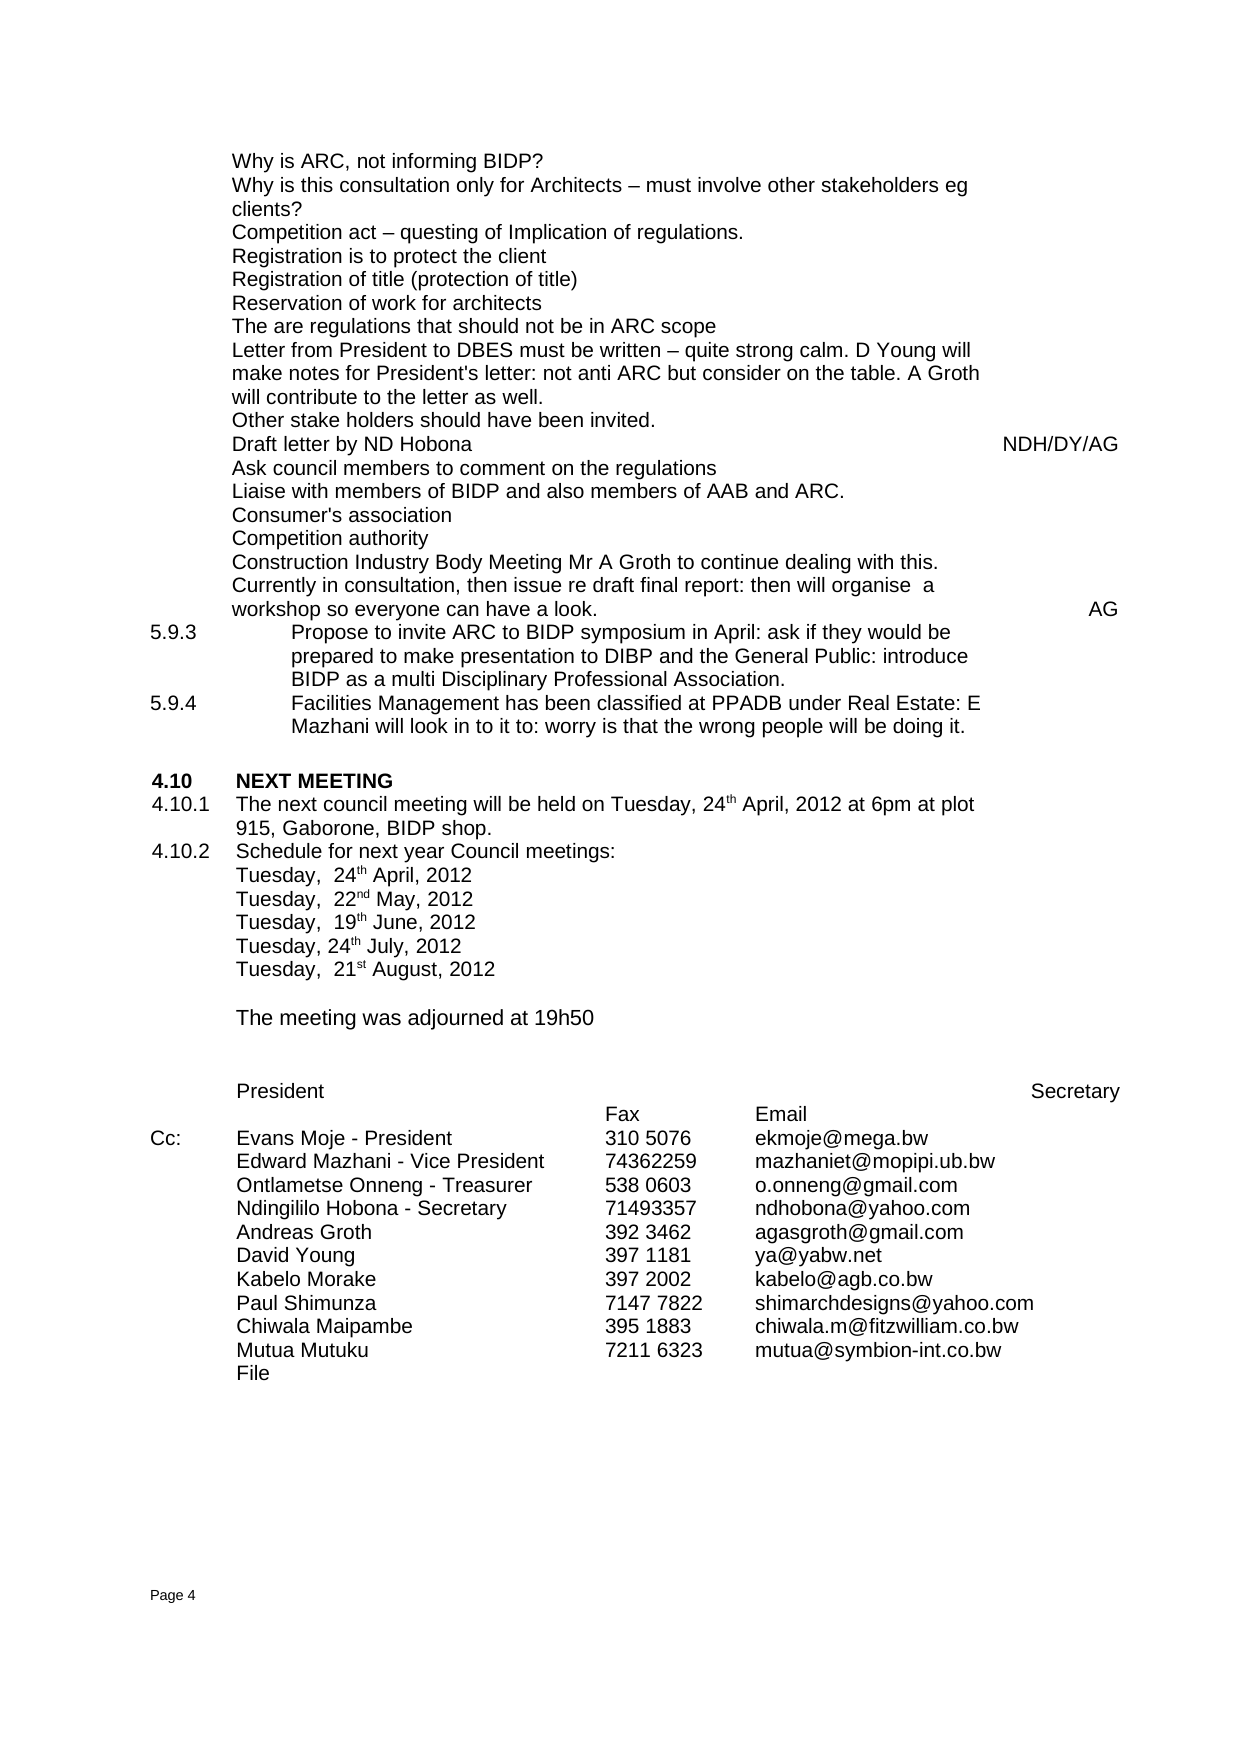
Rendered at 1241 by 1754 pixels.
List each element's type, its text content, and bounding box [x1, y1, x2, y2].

table_cell [150, 268, 232, 291]
table_cell Ndingililo Hobona - Secretary [236, 1197, 605, 1220]
table_cell [999, 150, 1119, 173]
table_cell [232, 739, 998, 769]
table_cell [605, 1362, 755, 1385]
table_cell ndhobona@yahoo.com [755, 1197, 1120, 1220]
table_cell Ontlametse Onneng - Treasurer [236, 1173, 605, 1197]
table_cell [150, 550, 232, 574]
table_cell [150, 1220, 236, 1244]
table_cell Other stake holders should have been invited. [232, 409, 998, 432]
table_cell [1013, 840, 1122, 863]
table_cell [1013, 793, 1122, 840]
table_cell NDH/DY/AG [999, 433, 1119, 456]
table_cell Propose to invite ARC to BIDP symposium in April: ask if they would be prepared to make presentation to DIBP and the General Public: introduce BIDP as a multi Disciplinary Professional Association. [232, 621, 998, 691]
table_cell o.onneng@gmail.com [755, 1173, 1120, 1197]
table_cell [150, 1244, 236, 1267]
table_cell 538 0603 [605, 1173, 755, 1197]
table_cell [152, 864, 236, 1079]
table_cell Why is ARC, not informing BIDP? [232, 150, 998, 173]
table_cell [150, 221, 232, 244]
table_cell David Young [236, 1244, 605, 1267]
table_cell [999, 221, 1119, 244]
table_cell [999, 691, 1119, 738]
table_cell [150, 574, 232, 621]
table_cell 5.9.3 [150, 621, 232, 691]
table_cell 4.10.2 [152, 840, 236, 863]
table_cell [150, 1268, 236, 1291]
table_cell kabelo@agb.co.bw [755, 1268, 1120, 1291]
table_cell Letter from President to DBES must be written – quite strong calm. D Young will make notes for President's letter: not anti ARC but consider on the table. A Groth will contribute to the letter as well. [232, 338, 998, 409]
table_cell [150, 1291, 236, 1314]
table_cell File [236, 1362, 605, 1385]
table_cell 310 5076 [605, 1126, 755, 1150]
table_cell mazhaniet@mopipi.ub.bw [755, 1150, 1120, 1173]
table_cell Facilities Management has been classified at PPADB under Real Estate: E Mazhani will look in to it to: worry is that the wrong people will be doing it. [232, 691, 998, 738]
table_cell [999, 739, 1119, 769]
table_header 4.10 [152, 769, 236, 793]
table_cell [999, 456, 1119, 479]
table_cell Kabelo Morake [236, 1268, 605, 1291]
table_cell Consumer's association [232, 503, 998, 527]
table_cell Evans Moje - President [236, 1126, 605, 1150]
table_cell [150, 315, 232, 338]
table_cell chiwala.m@fitzwilliam.co.bw [755, 1315, 1120, 1338]
table_cell [150, 1150, 236, 1173]
table_cell Currently in consultation, then issue re draft final report: then will organise a workshop so everyone can have a look. [232, 574, 998, 621]
table_cell [150, 338, 232, 409]
table_cell [999, 338, 1119, 409]
table_cell [150, 174, 232, 221]
table_cell Ask council members to comment on the regulations [232, 456, 998, 479]
table_cell [150, 1338, 236, 1362]
table_cell [150, 739, 232, 769]
table_header President [236, 1079, 437, 1103]
table_cell 74362259 [605, 1150, 755, 1173]
table_cell 7211 6323 [605, 1338, 755, 1362]
table_cell Schedule for next year Council meetings: [236, 840, 1013, 863]
table_cell Chiwala Maipambe [236, 1315, 605, 1338]
table_cell Cc: [150, 1126, 236, 1150]
table_cell Competition act – questing of Implication of regulations. [232, 221, 998, 244]
table_cell shimarchdesigns@yahoo.com [755, 1291, 1120, 1314]
table_cell [150, 291, 232, 315]
table_cell Paul Shimunza [236, 1291, 605, 1314]
table_cell [999, 409, 1119, 432]
table_cell Draft letter by ND Hobona [232, 433, 998, 456]
table_cell Why is this consultation only for Architects – must involve other stakeholders eg clients? [232, 174, 998, 221]
table_cell Registration of title (protection of title) [232, 268, 998, 291]
table_cell [150, 503, 232, 527]
table_cell Reservation of work for architects [232, 291, 998, 315]
table_cell 5.9.4 [150, 691, 232, 738]
table_cell [150, 1315, 236, 1338]
table_cell [150, 1173, 236, 1197]
table_cell [999, 268, 1119, 291]
table_cell Registration is to protect the client [232, 244, 998, 268]
table_cell [999, 503, 1119, 527]
table_cell [150, 1103, 236, 1126]
table_cell Mutua Mutuku [236, 1338, 605, 1362]
table_cell [150, 1197, 236, 1220]
table_cell [999, 244, 1119, 268]
table_cell Email [755, 1103, 1120, 1126]
table_cell [999, 480, 1119, 503]
table_header NEXT MEETING [236, 769, 1013, 793]
table_cell 397 2002 [605, 1268, 755, 1291]
table_cell 392 3462 [605, 1220, 755, 1244]
table_cell [150, 150, 232, 173]
table_cell 4.10.1 [152, 793, 236, 840]
table_cell The are regulations that should not be in ARC scope [232, 315, 998, 338]
table_cell Andreas Groth [236, 1220, 605, 1244]
table_cell The next council meeting will be held on Tuesday, 24th April, 2012 at 6pm at plot 915, Gaborone, BIDP shop. [236, 793, 1013, 840]
table_cell [150, 433, 232, 456]
table_cell [150, 409, 232, 432]
table_cell [999, 174, 1119, 221]
table_cell [150, 480, 232, 503]
table_cell Edward Mazhani - Vice President [236, 1150, 605, 1173]
table_cell AG [999, 574, 1119, 621]
table_cell 7147 7822 [605, 1291, 755, 1314]
table_cell [150, 527, 232, 550]
table_cell [755, 1362, 1120, 1385]
table_cell 395 1883 [605, 1315, 755, 1338]
table_cell [150, 244, 232, 268]
table_cell [236, 1103, 605, 1126]
table_cell Fax [605, 1103, 755, 1126]
table_cell Competition authority [232, 527, 998, 550]
table_cell [999, 550, 1119, 574]
table_header Secretary [438, 1079, 1120, 1103]
table_header [1013, 769, 1122, 793]
table_cell Construction Industry Body Meeting Mr A Groth to continue dealing with this. [232, 550, 998, 574]
table_cell ekmoje@mega.bw [755, 1126, 1120, 1150]
table_cell 397 1181 [605, 1244, 755, 1267]
table_cell [150, 456, 232, 479]
table_cell mutua@symbion-int.co.bw [755, 1338, 1120, 1362]
table_cell ya@yabw.net [755, 1244, 1120, 1267]
table_cell [999, 621, 1119, 691]
table_cell agasgroth@gmail.com [755, 1220, 1120, 1244]
table_cell [150, 1362, 236, 1385]
table_cell Tuesday, 24th April, 2012 Tuesday, 22nd May, 2012 Tuesday, 19th June, 2012 Tuesday, 24th July, 2012 Tuesday, 21st August, 2012 The meeting was adjourned at 19h50 [236, 864, 1013, 1079]
table_cell [1013, 864, 1122, 1079]
table_cell [999, 315, 1119, 338]
table_header [156, 1079, 236, 1103]
table_cell [999, 527, 1119, 550]
table_cell Liaise with members of BIDP and also members of AAB and ARC. [232, 480, 998, 503]
table_header [150, 1079, 156, 1103]
table_cell [999, 291, 1119, 315]
table_cell 71493357 [605, 1197, 755, 1220]
